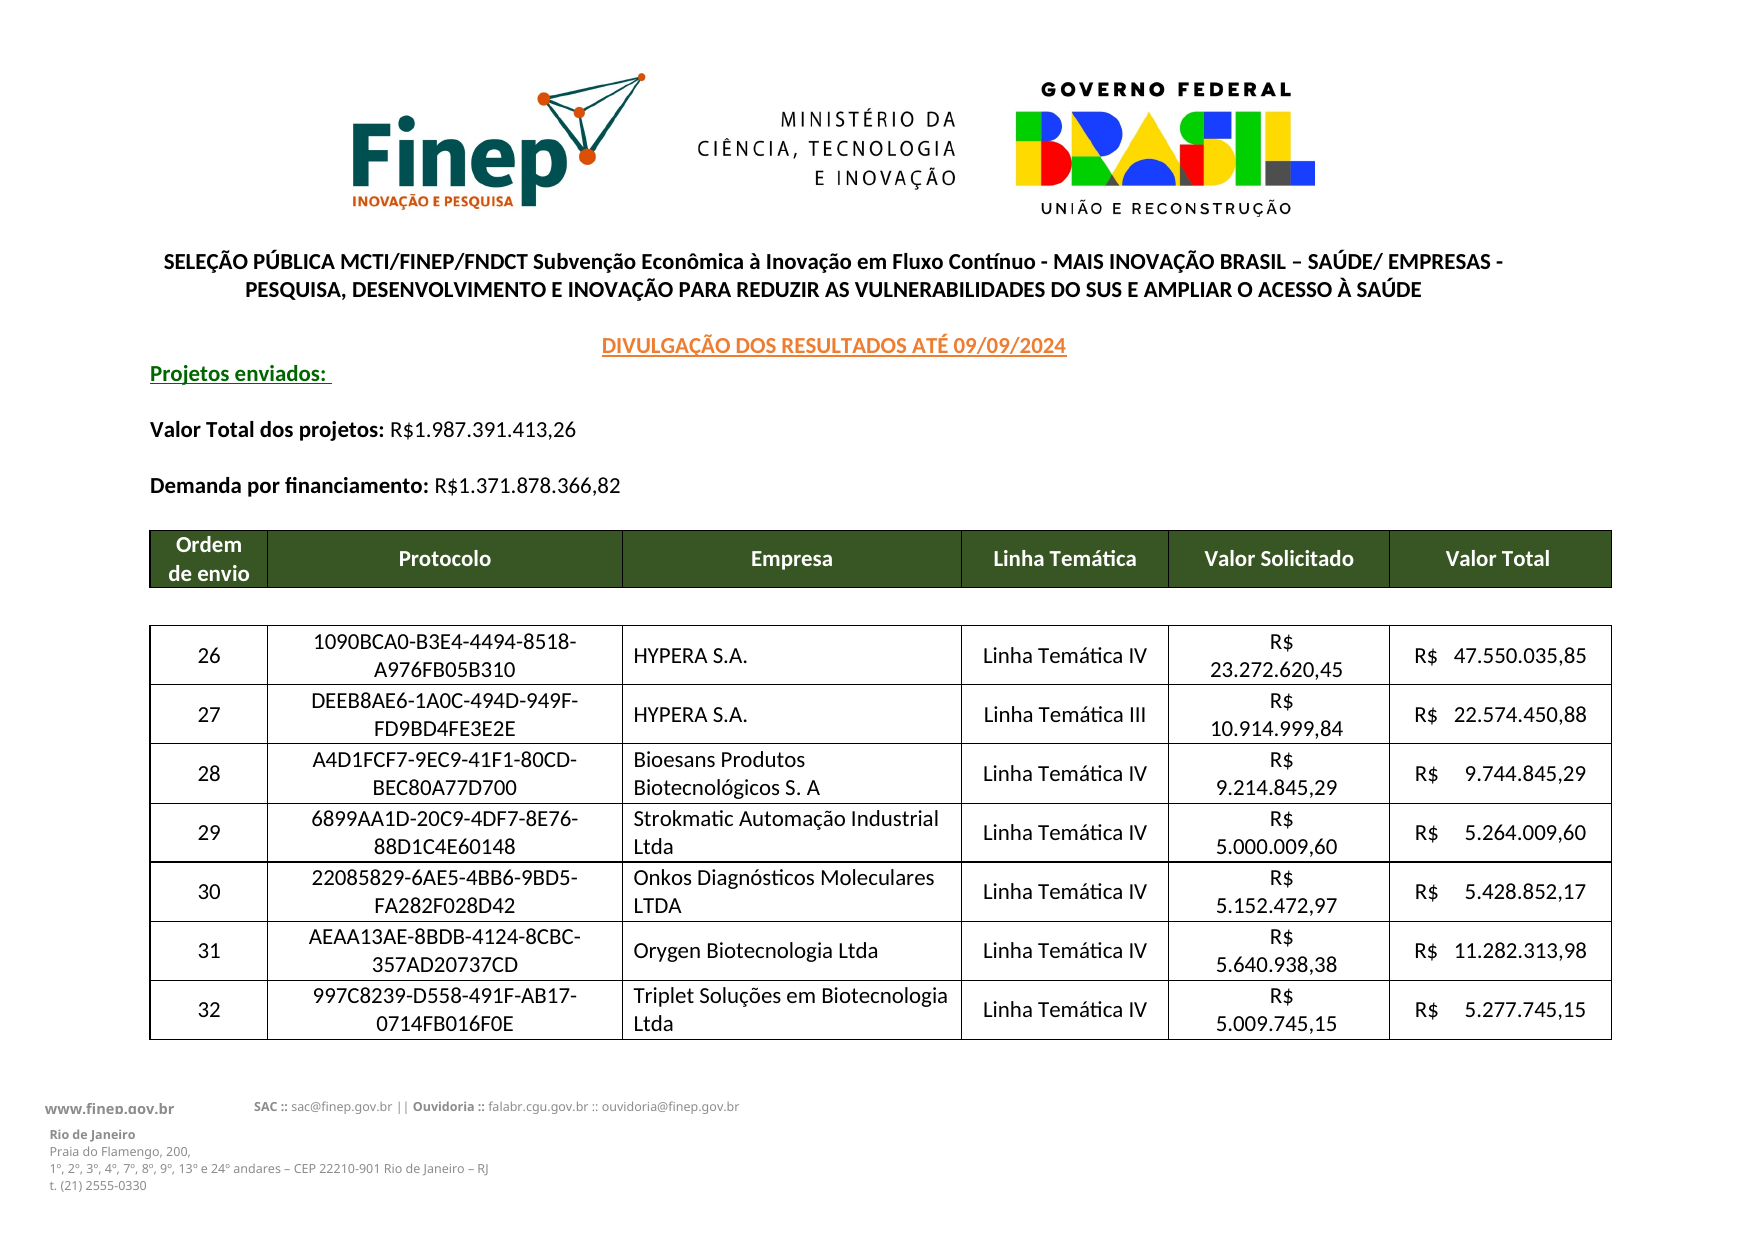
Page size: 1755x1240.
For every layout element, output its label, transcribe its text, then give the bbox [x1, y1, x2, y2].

table_cell Linha Temática IV [962, 804, 1168, 861]
table_cell 997C8239-D558-491F-AB17-0714FB016F0E [268, 981, 622, 1039]
table_cell 26 [151, 626, 267, 684]
table_cell 1090BCA0-B3E4-4494-8518-A976FB05B310 [268, 626, 622, 684]
table_cell 32 [151, 981, 267, 1039]
table_cell AEAA13AE-8BDB-4124-8CBC-357AD20737CD [268, 922, 622, 979]
table_cell 29 [151, 804, 267, 861]
table_cell DEEB8AE6-1A0C-494D-949F-FD9BD4FE3E2E [268, 685, 622, 743]
table_cell Onkos Diagnósticos Moleculares LTDA [623, 863, 961, 921]
table_cell Linha Temática IV [962, 922, 1168, 979]
table_cell R$ 5.009.745,15 [1169, 981, 1389, 1039]
table_cell Linha Temática IV [962, 744, 1168, 802]
table_cell 30 [151, 863, 267, 921]
table_cell R$ 11.282.313,98 [1390, 922, 1611, 979]
table_cell 6899AA1D-20C9-4DF7-8E76-88D1C4E60148 [268, 804, 622, 861]
table_cell R$ 5.152.472,97 [1169, 863, 1389, 921]
table_cell R$ 9.214.845,29 [1169, 744, 1389, 802]
table_cell Linha Temática IV [962, 981, 1168, 1039]
table_cell Triplet Soluções em Biotecnologia Ltda [623, 981, 961, 1039]
table_cell R$ 10.914.999,84 [1169, 685, 1389, 743]
table_cell R$ 5.277.745,15 [1390, 981, 1611, 1039]
table_cell 27 [151, 685, 267, 743]
table_cell 22085829-6AE5-4BB6-9BD5-FA282F028D42 [268, 863, 622, 921]
table_cell R$ 22.574.450,88 [1390, 685, 1611, 743]
table_cell 28 [151, 744, 267, 802]
table_cell R$ 5.000.009,60 [1169, 804, 1389, 861]
table_cell Bioesans Produtos Biotecnológicos S. A [623, 744, 961, 802]
table_cell Linha Temática IV [962, 863, 1168, 921]
table_cell R$ 23.272.620,45 [1169, 626, 1389, 684]
table_cell A4D1FCF7-9EC9-41F1-80CD-BEC80A77D700 [268, 744, 622, 802]
table_cell R$ 5.264.009,60 [1390, 804, 1611, 861]
table_cell Orygen Biotecnologia Ltda [623, 922, 961, 979]
table_cell 31 [151, 922, 267, 979]
table_cell R$ 5.640.938,38 [1169, 922, 1389, 979]
table_cell Linha Temática III [962, 685, 1168, 743]
table_cell R$ 5.428.852,17 [1390, 863, 1611, 921]
table_cell HYPERA S.A. [623, 685, 961, 743]
table_cell R$ 47.550.035,85 [1390, 626, 1611, 684]
table_cell Strokmatic Automação Industrial Ltda [623, 804, 961, 861]
table_cell HYPERA S.A. [623, 626, 961, 684]
table_cell Linha Temática IV [962, 626, 1168, 684]
table_cell R$ 9.744.845,29 [1390, 744, 1611, 802]
